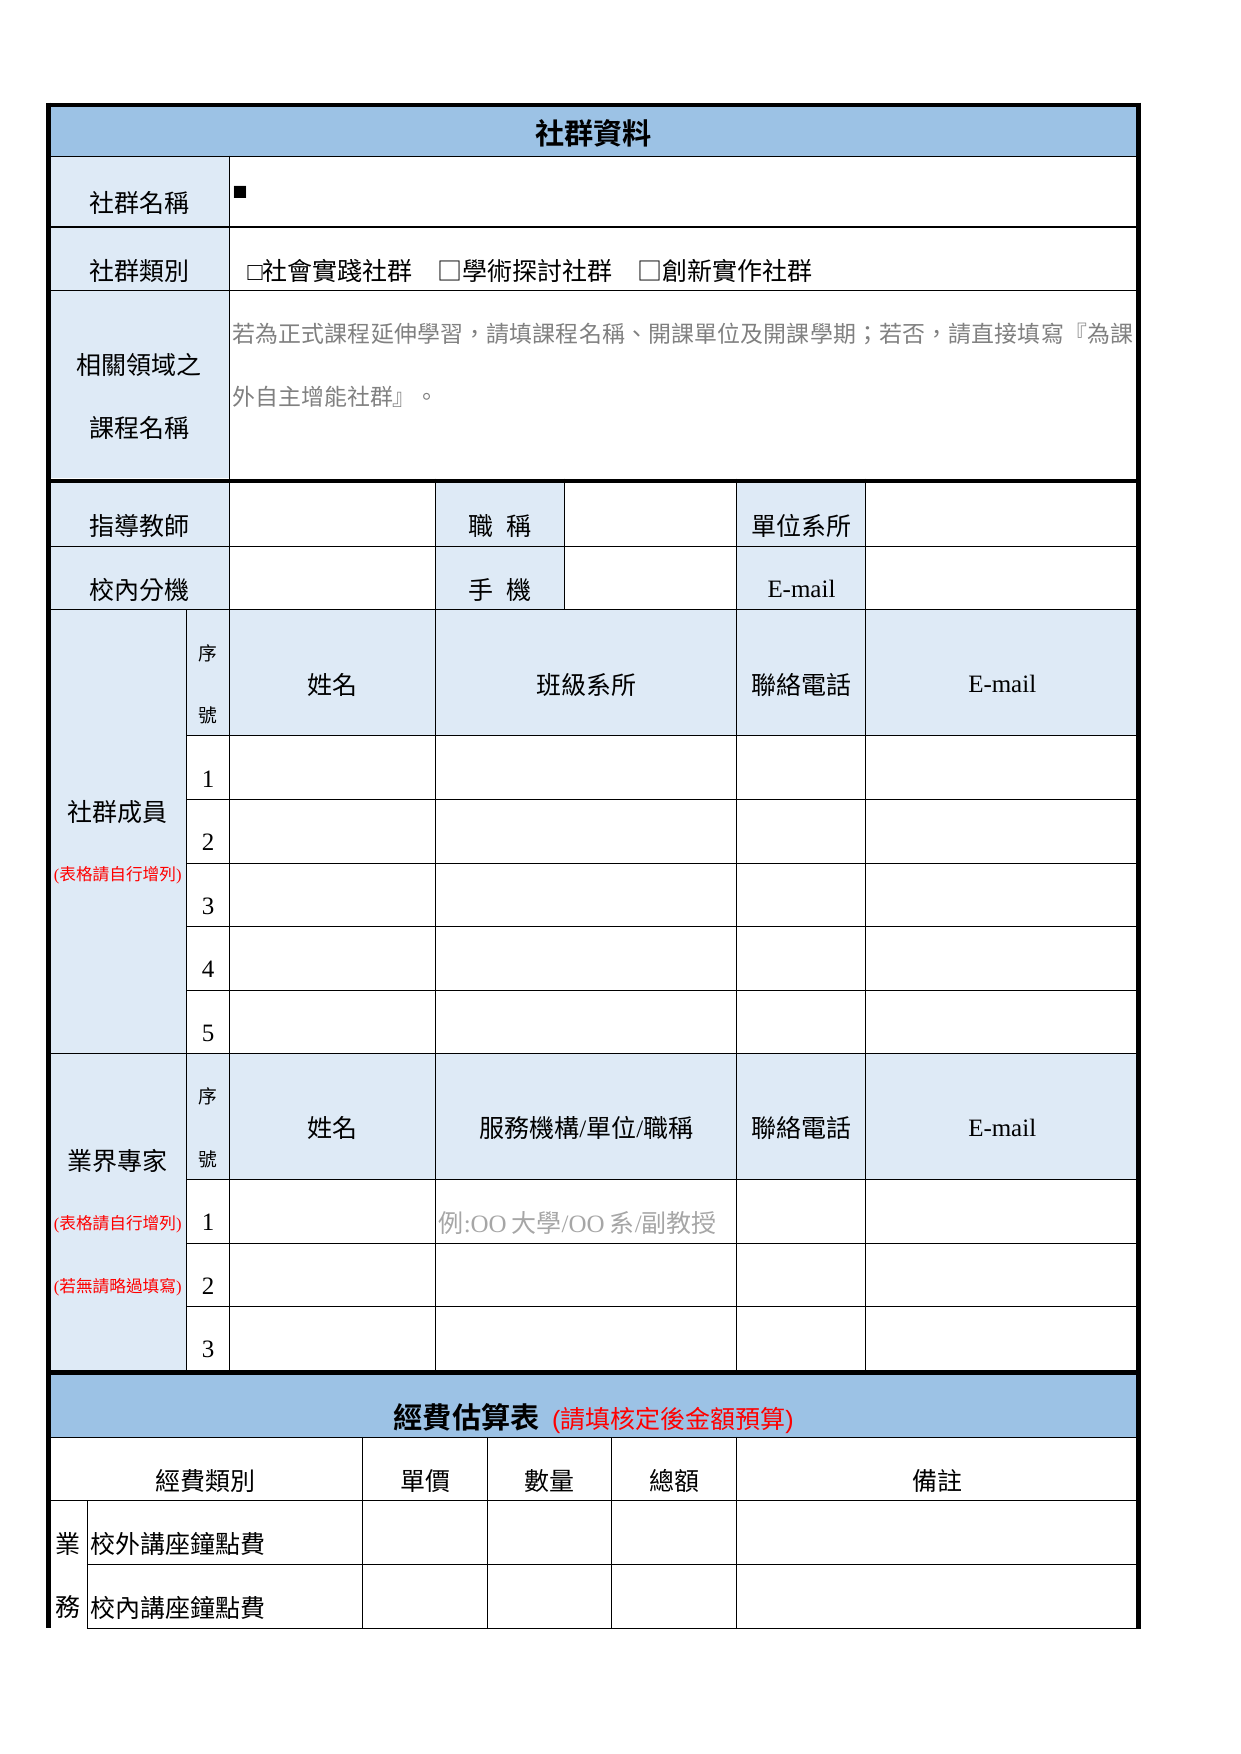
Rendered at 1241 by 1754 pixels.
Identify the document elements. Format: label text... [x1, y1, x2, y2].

table_cell [612, 1501, 736, 1564]
table_cell 服務機構/單位/職稱 [436, 1054, 736, 1179]
table_cell [230, 157, 1136, 226]
table_cell 序號 [187, 1054, 229, 1179]
table_cell [436, 1244, 736, 1306]
table_cell 2 [187, 800, 229, 862]
table_cell 1 [187, 736, 229, 799]
table_cell [866, 864, 1136, 926]
table_cell [737, 1565, 1136, 1627]
table_cell [866, 927, 1136, 989]
table_cell 單價 [363, 1438, 487, 1500]
table_cell [866, 483, 1136, 546]
table_cell 社群類別 [51, 228, 229, 290]
table_cell [612, 1565, 736, 1627]
table_cell [737, 736, 865, 799]
table_cell 班級系所 [436, 610, 736, 735]
table_cell [737, 927, 865, 989]
table_cell 4 [187, 927, 229, 989]
table_cell 1 [187, 1180, 229, 1243]
table_cell [230, 1244, 435, 1306]
table_cell 職 稱 [436, 483, 564, 546]
table_cell 社群名稱 [51, 157, 229, 226]
table_cell [866, 1180, 1136, 1243]
table_cell [436, 736, 736, 799]
table_cell [363, 1501, 487, 1564]
table_cell [866, 800, 1136, 862]
table_cell [866, 547, 1136, 609]
table_cell E-mail [866, 610, 1136, 735]
table_cell [230, 800, 435, 862]
table_cell 校內講座鐘點費 [88, 1565, 362, 1627]
table_cell 單位系所 [737, 483, 865, 546]
table_cell [436, 1307, 736, 1370]
table_cell 校內分機 [51, 547, 229, 609]
table_cell 姓名 [230, 1054, 435, 1179]
table_cell 聯絡電話 [737, 1054, 865, 1179]
table_cell [436, 864, 736, 926]
table_cell E-mail [737, 547, 865, 609]
table_cell [436, 927, 736, 989]
table_cell [737, 864, 865, 926]
table_cell [436, 800, 736, 862]
table_cell 數量 [488, 1438, 611, 1500]
table_cell [488, 1565, 611, 1627]
table_cell 備註 [737, 1438, 1136, 1500]
table_cell [866, 736, 1136, 799]
table_header 社群資料 [51, 107, 1136, 156]
table_cell [565, 547, 736, 609]
table_cell [230, 483, 435, 546]
table_cell 指導教師 [51, 483, 229, 546]
table_cell 3 [187, 1307, 229, 1370]
table_cell [230, 991, 435, 1053]
table_cell 手 機 [436, 547, 564, 609]
table_cell 例:OO大學/OO系/副教授 [436, 1180, 736, 1243]
table_cell 聯絡電話 [737, 610, 865, 735]
table_cell [230, 1180, 435, 1243]
table_cell 序號 [187, 610, 229, 735]
table_cell [488, 1501, 611, 1564]
table_cell [737, 800, 865, 862]
table_cell [230, 927, 435, 989]
table_cell 若為正式課程延伸學習，請填課程名稱、開課單位及開課學期；若否，請直接填寫『為課外自主增能社群』。 [230, 291, 1136, 478]
table_cell [866, 1244, 1136, 1306]
table_cell [230, 864, 435, 926]
table_cell [230, 1307, 435, 1370]
table_cell [363, 1565, 487, 1627]
table_cell [565, 483, 736, 546]
table_cell 姓名 [230, 610, 435, 735]
table_cell 校外講座鐘點費 [88, 1501, 362, 1564]
table_cell [230, 736, 435, 799]
table_cell [866, 1307, 1136, 1370]
table_cell 經費類別 [51, 1438, 362, 1500]
table_cell 相關領域之 課程名稱 [51, 291, 229, 478]
table_cell [230, 547, 435, 609]
table_cell E-mail [866, 1054, 1136, 1179]
table_cell 2 [187, 1244, 229, 1306]
table_cell [737, 1180, 865, 1243]
table_cell 業務 [51, 1501, 87, 1627]
table_cell 3 [187, 864, 229, 926]
table_cell [737, 1501, 1136, 1564]
table_cell [436, 991, 736, 1053]
table_cell [737, 1244, 865, 1306]
table_cell 總額 [612, 1438, 736, 1500]
table_cell 業界專家 (表格請自行增列) (若無請略過填寫) [51, 1054, 186, 1370]
table_cell [737, 1307, 865, 1370]
table_cell [737, 991, 865, 1053]
table_cell 社群成員 (表格請自行增列) [51, 610, 186, 1053]
table_cell [866, 991, 1136, 1053]
table_cell □社會實踐社群 □學術探討社群 □創新實作社群 [230, 228, 1136, 290]
table_cell 5 [187, 991, 229, 1053]
table_cell 經費估算表 (請填核定後金額預算) [51, 1375, 1136, 1437]
